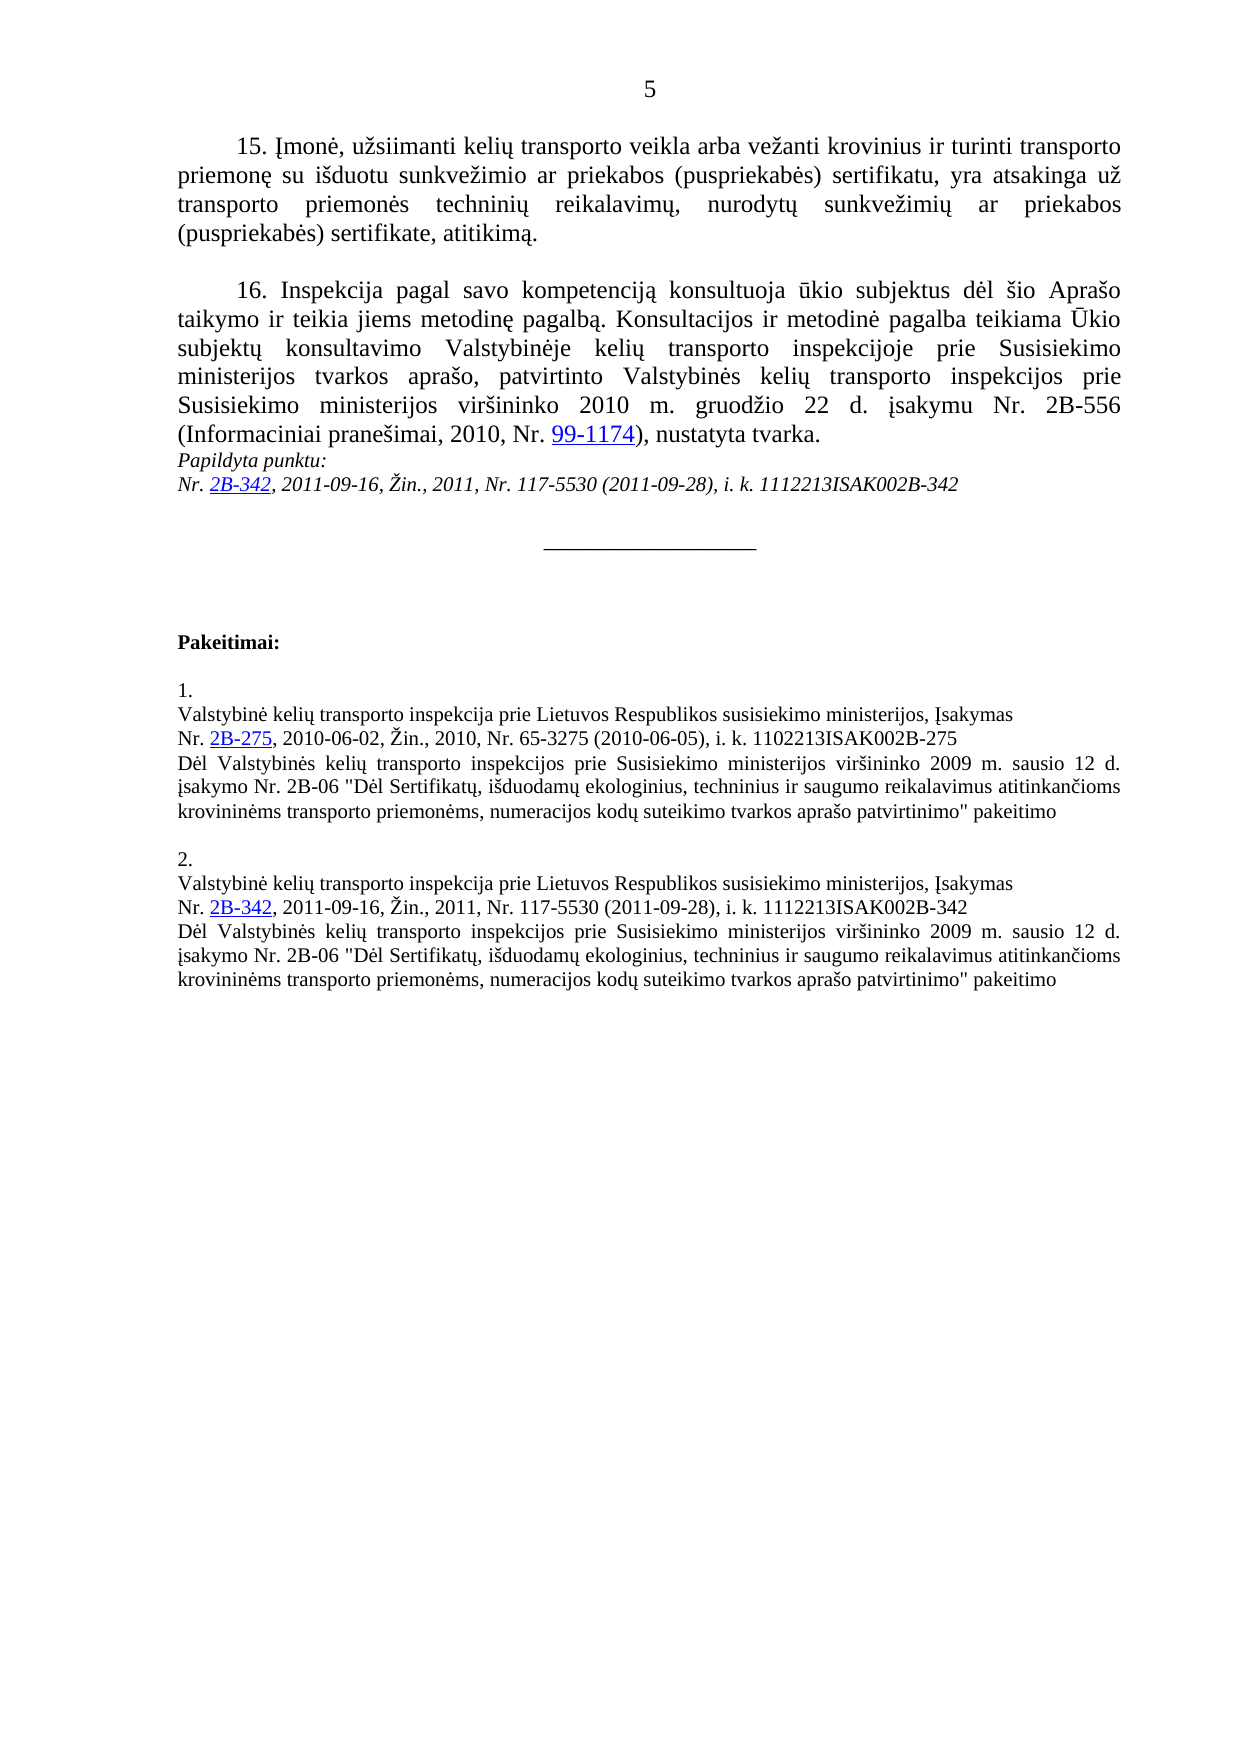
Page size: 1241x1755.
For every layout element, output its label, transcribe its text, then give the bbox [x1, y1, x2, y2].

text 1. [177, 678, 1122, 702]
text Pakeitimai: [177, 630, 1122, 654]
text Nr. 2B-342, 2011-09-16, Žin., 2011, Nr. 117-5530 (2011-09-28), i. k. 1112213ISAK002B-342 [177, 472, 1122, 496]
text Dėl Valstybinės kelių transporto inspekcijos prie Susisiekimo ministerijos viršininko 2009 m. sausio 12 d. įsakymo Nr. 2B-06 "Dėl Sertifikatų, išduodamų ekologinius, techninius ir saugumo reikalavimus atitinkančioms krovininėms transporto priemonėms, numeracijos kodų suteikimo tvarkos aprašo patvirtinimo" pakeitimo [177, 750, 1122, 823]
text 15. Įmonė, užsiimanti kelių transporto veikla arba vežanti krovinius ir turinti transporto priemonę su išduotu sunkvežimio ar priekabos (puspriekabės) sertifikatu, yra atsakinga už transporto priemonės techninių reikalavimų, nurodytų sunkvežimių ar priekabos (puspriekabės) sertifikate, atitikimą. [177, 131, 1122, 246]
text _________________ [177, 524, 1122, 553]
text Papildyta punktu: [177, 448, 1122, 472]
text Valstybinė kelių transporto inspekcija prie Lietuvos Respublikos susisiekimo ministerijos, Įsakymas [177, 702, 1122, 726]
text Valstybinė kelių transporto inspekcija prie Lietuvos Respublikos susisiekimo ministerijos, Įsakymas [177, 871, 1122, 895]
text Nr. 2B-342, 2011-09-16, Žin., 2011, Nr. 117-5530 (2011-09-28), i. k. 1112213ISAK002B-342 [177, 895, 1122, 919]
text 2. [177, 847, 1122, 871]
text Nr. 2B-275, 2010-06-02, Žin., 2010, Nr. 65-3275 (2010-06-05), i. k. 1102213ISAK002B-275 [177, 726, 1122, 750]
text Dėl Valstybinės kelių transporto inspekcijos prie Susisiekimo ministerijos viršininko 2009 m. sausio 12 d. įsakymo Nr. 2B-06 "Dėl Sertifikatų, išduodamų ekologinius, techninius ir saugumo reikalavimus atitinkančioms krovininėms transporto priemonėms, numeracijos kodų suteikimo tvarkos aprašo patvirtinimo" pakeitimo [177, 919, 1122, 991]
text 16. Inspekcija pagal savo kompetenciją konsultuoja ūkio subjektus dėl šio Aprašo taikymo ir teikia jiems metodinę pagalbą. Konsultacijos ir metodinė pagalba teikiama Ūkio subjektų konsultavimo Valstybinėje kelių transporto inspekcijoje prie Susisiekimo ministerijos tvarkos aprašo, patvirtinto Valstybinės kelių transporto inspekcijos prie Susisiekimo ministerijos viršininko 2010 m. gruodžio 22 d. įsakymu Nr. 2B-556 (Informaciniai pranešimai, 2010, Nr. 99-1174), nustatyta tvarka. [177, 275, 1122, 448]
